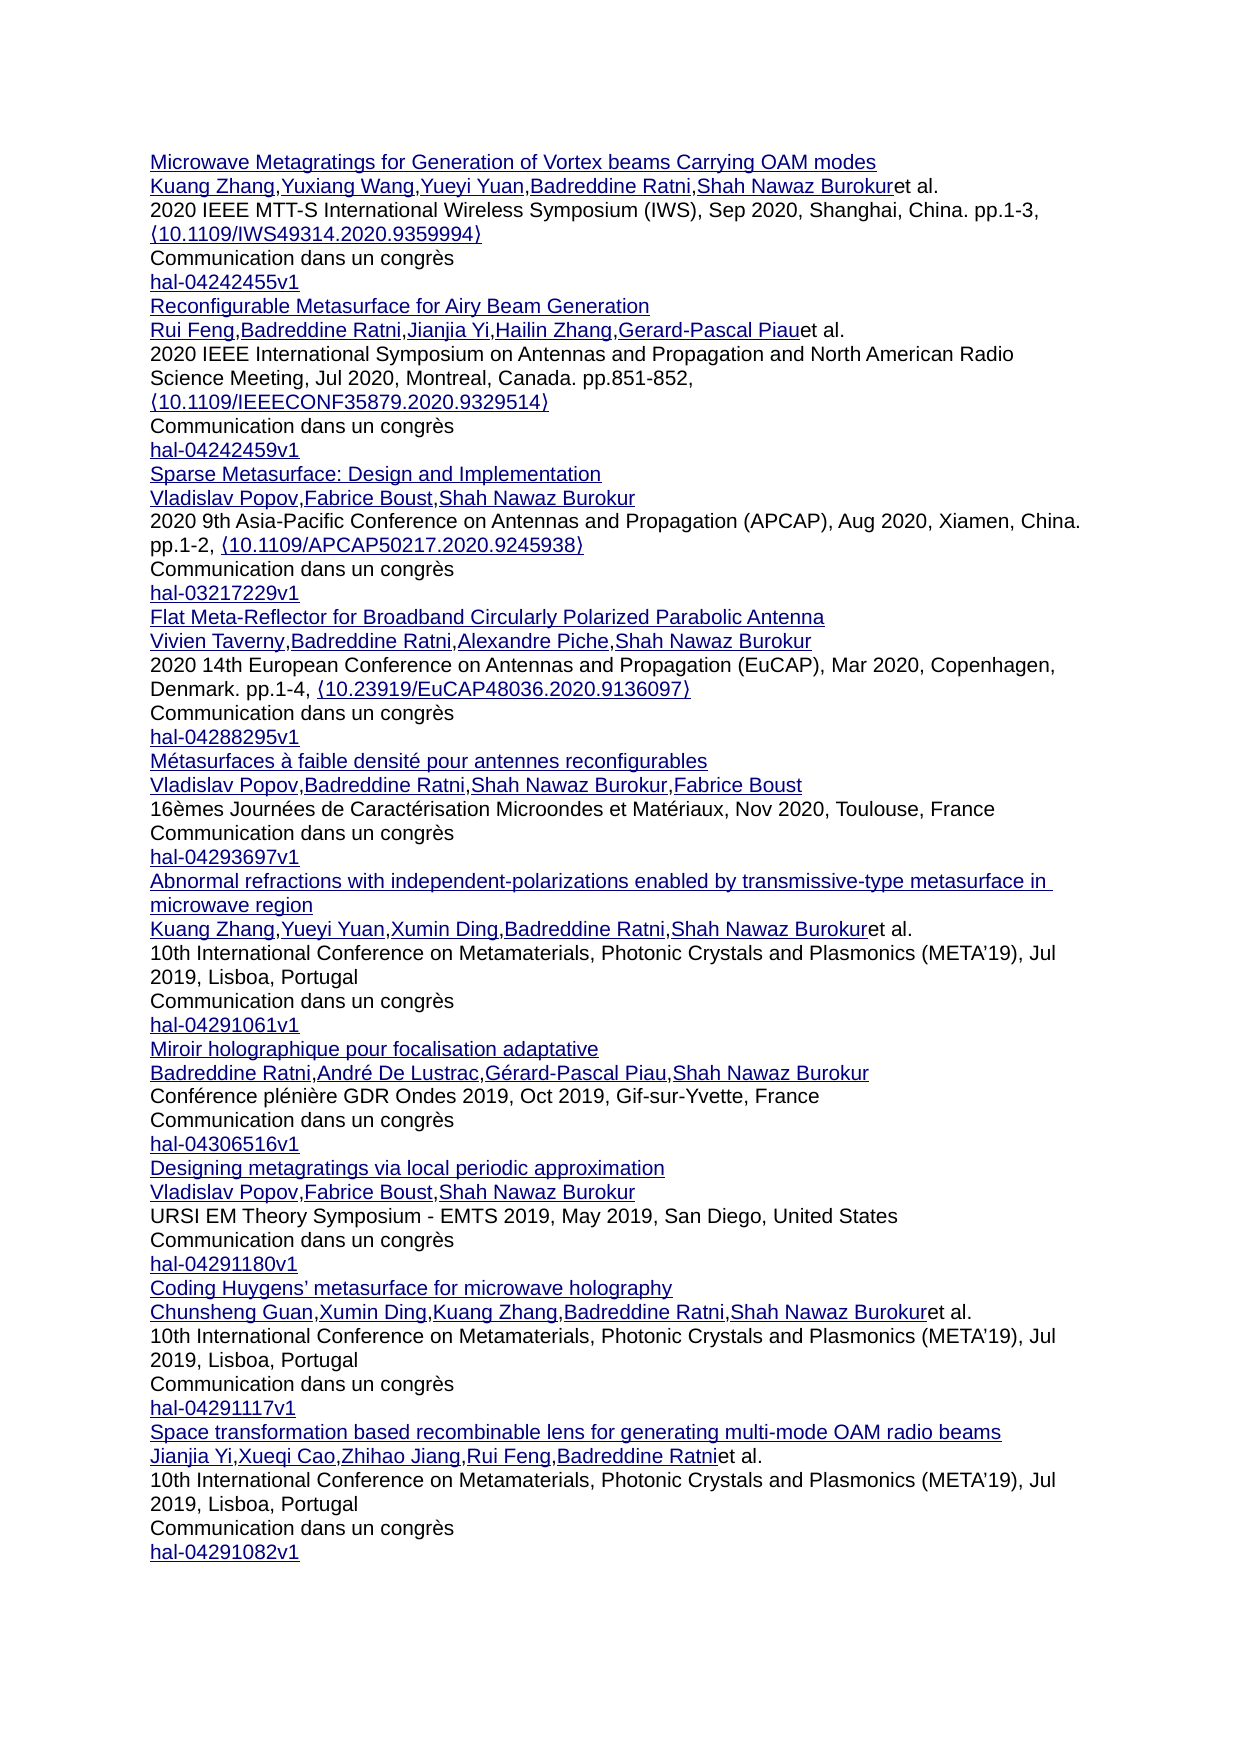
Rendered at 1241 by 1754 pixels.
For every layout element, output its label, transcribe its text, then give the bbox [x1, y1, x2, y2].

table_cell Miroir holographique pour focalisation adaptative Badreddine Ratni,André De Lustrac,Gérard-Pascal Piau,Shah Nawaz Burokur Conférence plénière GDR Ondes 2019, Oct 2019, Gif-sur-Yvette, France Communication dans un congrès hal-04306516v1 [150, 1036, 1090, 1156]
table_cell Flat Meta-Reflector for Broadband Circularly Polarized Parabolic Antenna Vivien Taverny,Badreddine Ratni,Alexandre Piche,Shah Nawaz Burokur 2020 14th European Conference on Antennas and Propagation (EuCAP), Mar 2020, Copenhagen, Denmark. pp.1-4, ⟨10.23919/EuCAP48036.2020.9136097⟩ Communication dans un congrès hal-04288295v1 [150, 605, 1090, 749]
table_cell Microwave Metagratings for Generation of Vortex beams Carrying OAM modes Kuang Zhang,Yuxiang Wang,Yueyi Yuan,Badreddine Ratni,Shah Nawaz Burokuret al. 2020 IEEE MTT-S International Wireless Symposium (IWS), Sep 2020, Shanghai, China. pp.1-3, ⟨10.1109/IWS49314.2020.9359994⟩ Communication dans un congrès hal-04242455v1 [150, 150, 1090, 294]
table_cell Abnormal refractions with independent-polarizations enabled by transmissive-type metasurface in microwave region Kuang Zhang,Yueyi Yuan,Xumin Ding,Badreddine Ratni,Shah Nawaz Burokuret al. 10th International Conference on Metamaterials, Photonic Crystals and Plasmonics (META’19), Jul 2019, Lisboa, Portugal Communication dans un congrès hal-04291061v1 [150, 869, 1090, 1036]
table_cell Designing metagratings via local periodic approximation Vladislav Popov,Fabrice Boust,Shah Nawaz Burokur URSI EM Theory Symposium - EMTS 2019, May 2019, San Diego, United States Communication dans un congrès hal-04291180v1 [150, 1156, 1090, 1276]
table_cell Sparse Metasurface: Design and Implementation Vladislav Popov,Fabrice Boust,Shah Nawaz Burokur 2020 9th Asia-Pacific Conference on Antennas and Propagation (APCAP), Aug 2020, Xiamen, China. pp.1-2, ⟨10.1109/APCAP50217.2020.9245938⟩ Communication dans un congrès hal-03217229v1 [150, 461, 1090, 605]
table_cell Reconfigurable Metasurface for Airy Beam Generation Rui Feng,Badreddine Ratni,Jianjia Yi,Hailin Zhang,Gerard-Pascal Piauet al. 2020 IEEE International Symposium on Antennas and Propagation and North American Radio Science Meeting, Jul 2020, Montreal, Canada. pp.851-852, ⟨10.1109/IEEECONF35879.2020.9329514⟩ Communication dans un congrès hal-04242459v1 [150, 294, 1090, 461]
table_cell Métasurfaces à faible densité pour antennes reconfigurables Vladislav Popov,Badreddine Ratni,Shah Nawaz Burokur,Fabrice Boust 16èmes Journées de Caractérisation Microondes et Matériaux, Nov 2020, Toulouse, France Communication dans un congrès hal-04293697v1 [150, 749, 1090, 869]
table_cell Coding Huygens’ metasurface for microwave holography Chunsheng Guan,Xumin Ding,Kuang Zhang,Badreddine Ratni,Shah Nawaz Burokuret al. 10th International Conference on Metamaterials, Photonic Crystals and Plasmonics (META’19), Jul 2019, Lisboa, Portugal Communication dans un congrès hal-04291117v1 [150, 1276, 1090, 1420]
table_cell Space transformation based recombinable lens for generating multi-mode OAM radio beams Jianjia Yi,Xueqi Cao,Zhihao Jiang,Rui Feng,Badreddine Ratniet al. 10th International Conference on Metamaterials, Photonic Crystals and Plasmonics (META’19), Jul 2019, Lisboa, Portugal Communication dans un congrès hal-04291082v1 [150, 1420, 1090, 1563]
